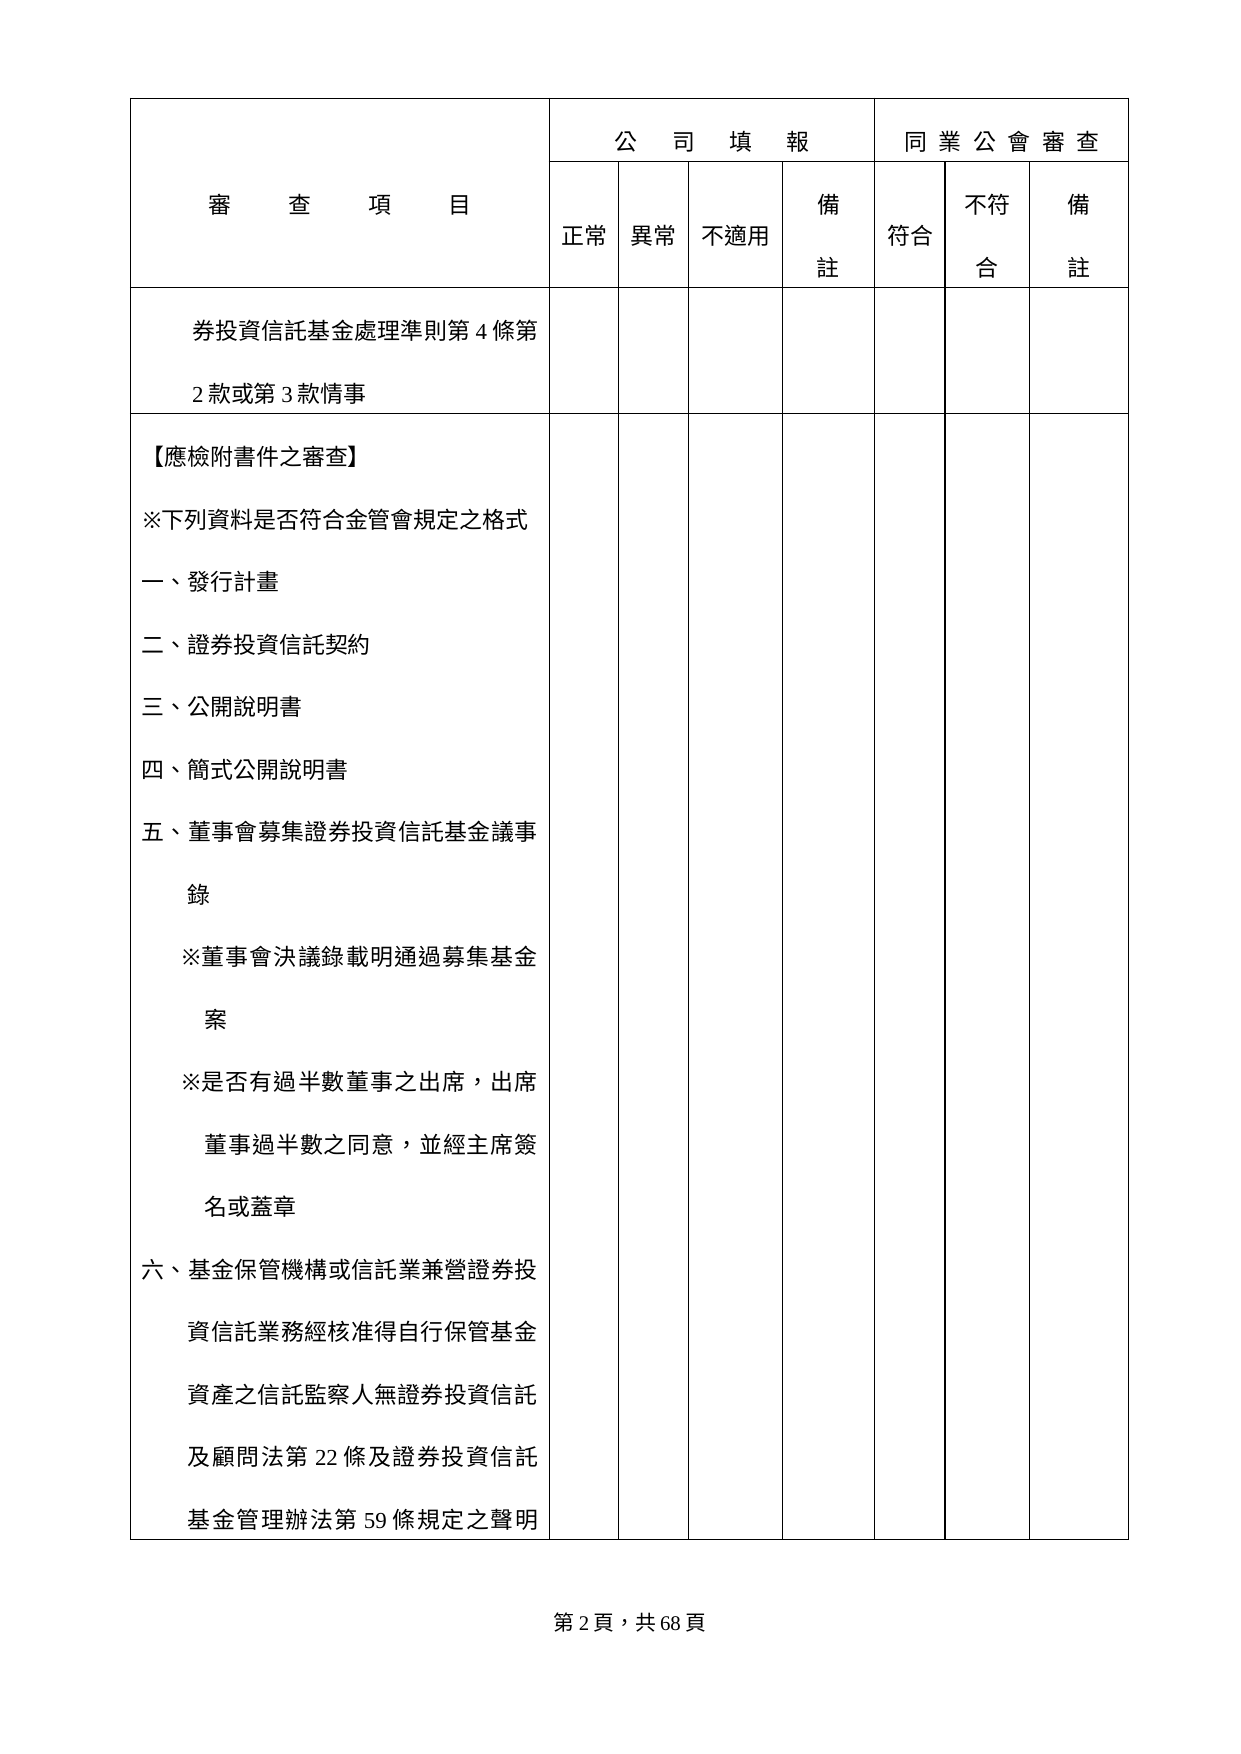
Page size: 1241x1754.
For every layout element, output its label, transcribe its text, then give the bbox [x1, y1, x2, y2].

table_cell [689, 414, 782, 1539]
table_cell 異常 [619, 162, 688, 287]
table_cell [946, 288, 1029, 413]
table_cell 【應檢附書件之審查】 ※下列資料是否符合金管會規定之格式 一、發行計畫 二、證券投資信託契約 三、公開說明書 四、簡式公開說明書 五、董事會募集證券投資信託基金議事錄 ※董事會決議錄載明通過募集基金案 ※是否有過半數董事之出席，出席董事過半數之同意，並經主席簽名或蓋章 六、基金保管機構或信託業兼營證券投資信託業務經核准得自行保管基金資產之信託監察人無證券投資信託及顧問法第22條及證券投資信託基金管理辦法第59條規定之聲明 [131, 414, 549, 1539]
table_cell 正常 [550, 162, 618, 287]
table_header 公 司 填 報 [550, 99, 874, 161]
table_cell [1030, 414, 1128, 1539]
table_cell 符合 [875, 162, 944, 287]
table_cell [946, 414, 1029, 1539]
table_cell [550, 414, 618, 1539]
table_cell 備 註 [783, 162, 874, 287]
table_header 審 查 項 目 [131, 99, 549, 287]
table_cell [875, 288, 944, 413]
table_cell 券投資信託基金處理準則第4條第2款或第3款情事 [131, 288, 549, 413]
table_cell [689, 288, 782, 413]
table_cell [550, 288, 618, 413]
table_cell 備 註 [1030, 162, 1128, 287]
table_cell [619, 288, 688, 413]
table_header 同 業 公 會 審 查 [875, 99, 1128, 161]
table_cell [619, 414, 688, 1539]
table_cell 不適用 [689, 162, 782, 287]
table_cell 不符合 [946, 162, 1029, 287]
table_cell [783, 414, 874, 1539]
table_cell [875, 414, 944, 1539]
table_cell [783, 288, 874, 413]
table_cell [1030, 288, 1128, 413]
